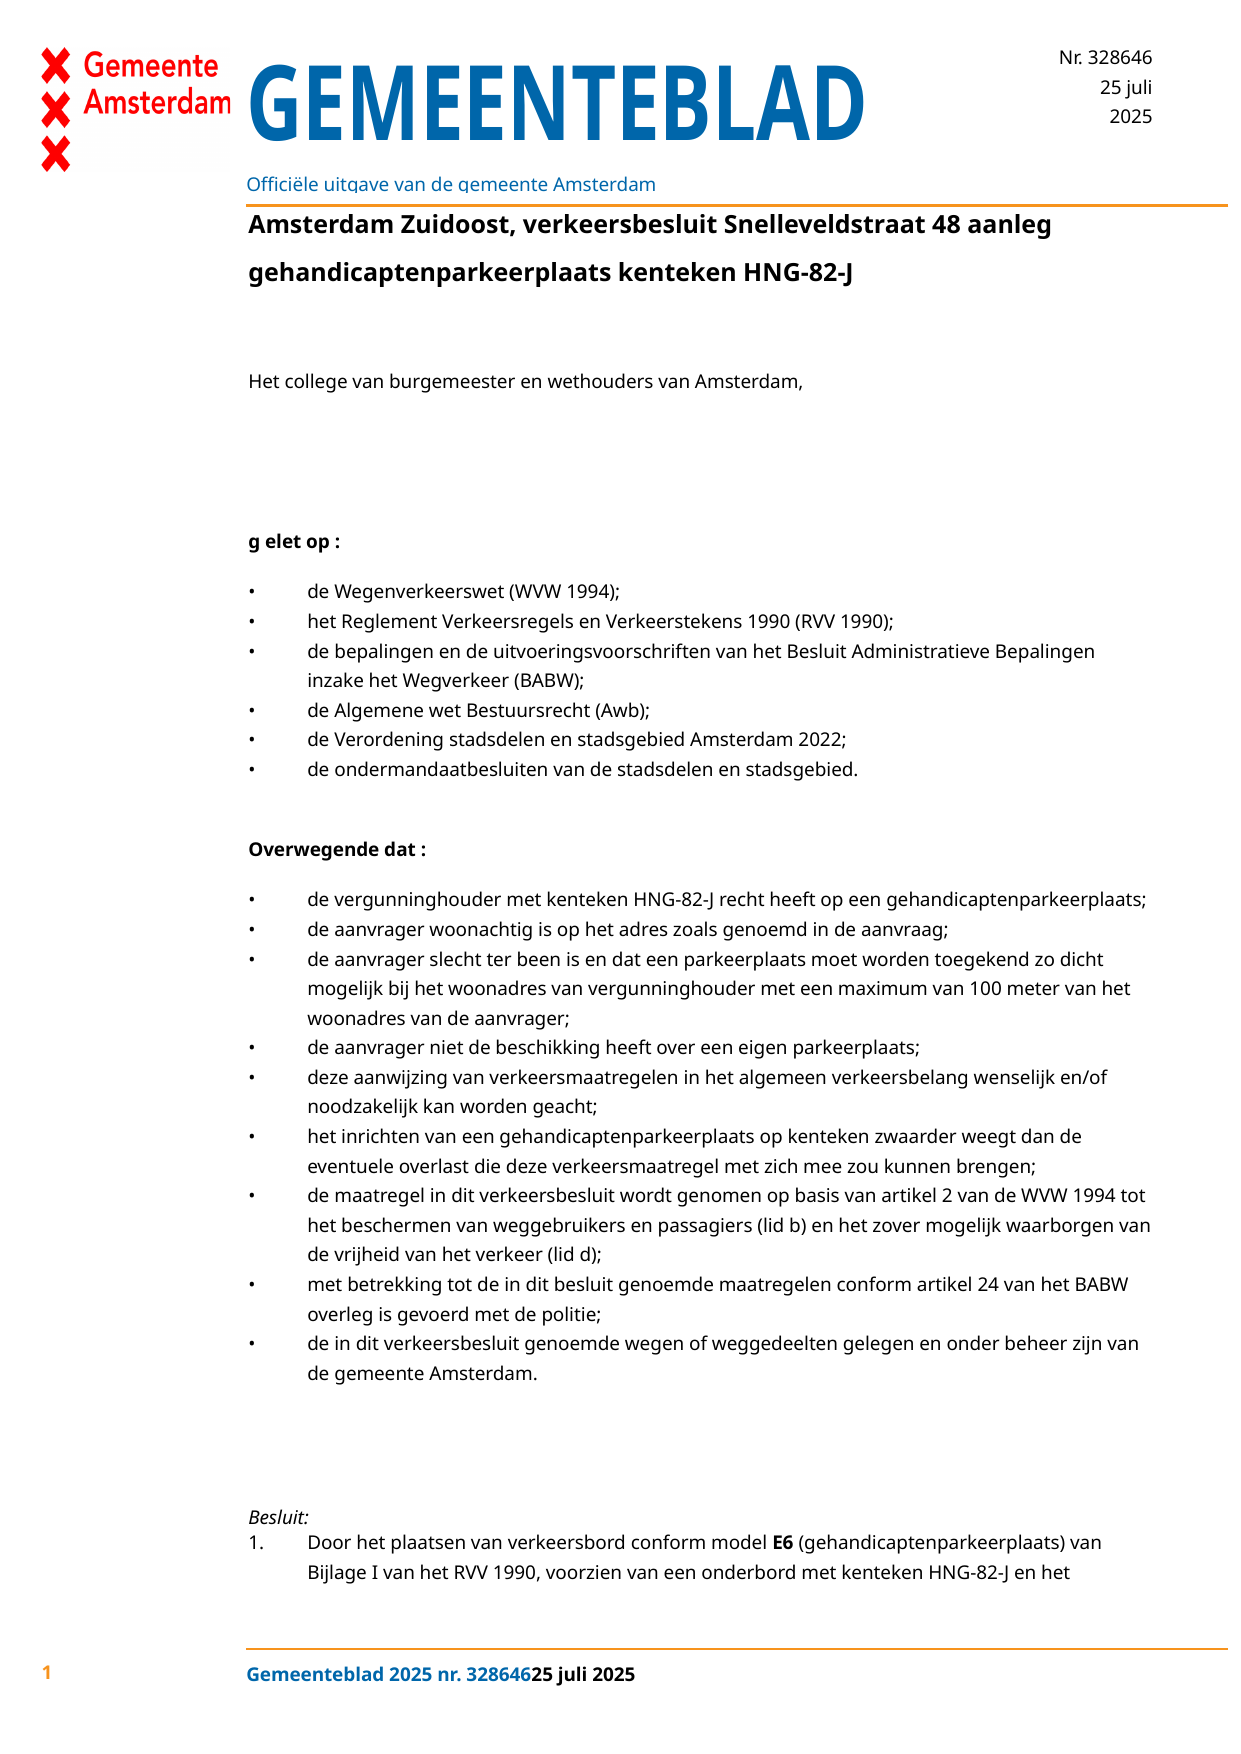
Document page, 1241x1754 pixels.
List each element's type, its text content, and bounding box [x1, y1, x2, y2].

text Overwegende dat : [248, 836, 1152, 862]
text Besluit: [248, 1504, 1152, 1529]
list met betrekking tot de in dit besluit genoemde maatregelen conform artikel 24 van het BABW overleg is gevoerd met de politie; [248, 1271, 1152, 1326]
list de in dit verkeersbesluit genoemde wegen of weggedeelten gelegen en onder beheer zijn van de gemeente Amsterdam. [248, 1330, 1152, 1386]
list de Algemene wet Bestuursrecht (Awb); [248, 697, 1152, 723]
list het inrichten van een gehandicaptenparkeerplaats op kenteken zwaarder weegt dan de eventuele overlast die deze verkeersmaatregel met zich mee zou kunnen brengen; [248, 1123, 1152, 1178]
list het Reglement Verkeersregels en Verkeerstekens 1990 (RVV 1990); [248, 608, 1152, 634]
list de aanvrager woonachtig is op het adres zoals genoemd in de aanvraag; [248, 916, 1152, 942]
list de vergunninghouder met kenteken HNG-82-J recht heeft op een gehandicaptenparkeerplaats; [248, 887, 1152, 912]
list de Verordening stadsdelen en stadsgebied Amsterdam 2022; [248, 727, 1152, 752]
text Amsterdam Zuidoost, verkeersbesluit Snelleveldstraat 48 aanleg gehandicaptenparkeerplaats kenteken HNG-82-J [248, 207, 1152, 288]
list de Wegenverkeerswet (WVW 1994); [248, 579, 1152, 604]
list de bepalingen en de uitvoeringsvoorschriften van het Besluit Administratieve Bepalingen inzake het Wegverkeer (BABW); [248, 638, 1152, 693]
list de maatregel in dit verkeersbesluit wordt genomen op basis van artikel 2 van de WVW 1994 tot het beschermen van weggebruikers en passagiers (lid b) en het zover mogelijk waarborgen van de vrijheid van het verkeer (lid d); [248, 1182, 1152, 1267]
picture [41, 47, 231, 172]
text g elet op : [248, 528, 1152, 554]
list deze aanwijzing van verkeersmaatregelen in het algemeen verkeersbelang wenselijk en/of noodzakelijk kan worden geacht; [248, 1064, 1152, 1119]
text Het college van burgemeester en wethouders van Amsterdam, [248, 368, 1152, 394]
list de aanvrager slecht ter been is en dat een parkeerplaats moet worden toegekend zo dicht mogelijk bij het woonadres van vergunninghouder met een maximum van 100 meter van het woonadres van de aanvrager; [248, 946, 1152, 1031]
list de ondermandaatbesluiten van de stadsdelen en stadsgebied. [248, 756, 1152, 782]
list de aanvrager niet de beschikking heeft over een eigen parkeerplaats; [248, 1034, 1152, 1060]
list Door het plaatsen van verkeersbord conform model E6 (gehandicaptenparkeerplaats) van Bijlage I van het RVV 1990, voorzien van een onderbord met kenteken HNG-82-J en het [248, 1529, 1152, 1585]
